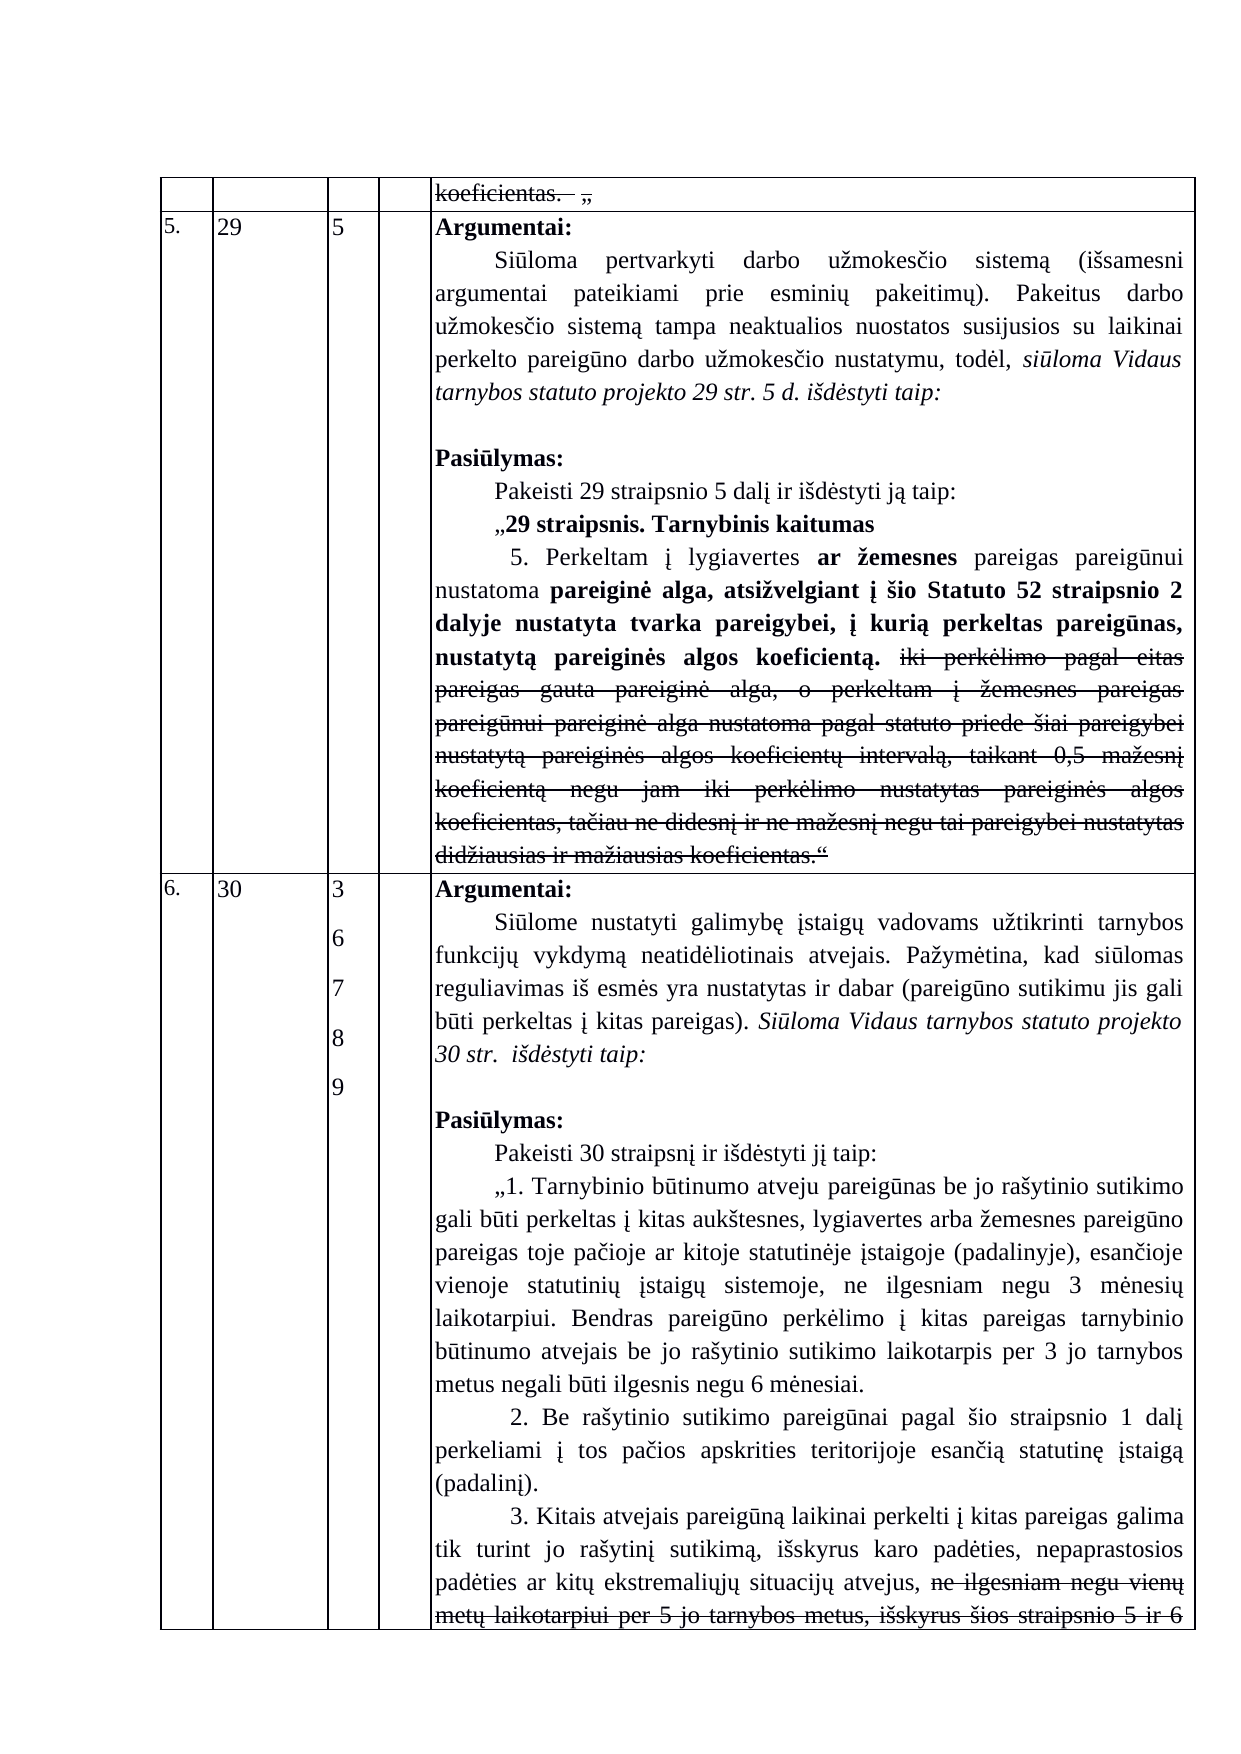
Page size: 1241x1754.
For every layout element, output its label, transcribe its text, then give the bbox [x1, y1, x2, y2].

table_cell Argumentai: Siūloma pertvarkyti darbo užmokesčio sistemą (išsamesni argumentai pateikiami prie esminių pakeitimų). Pakeitus darbo užmokesčio sistemą tampa neaktualios nuostatos susijusios su laikinai perkelto pareigūno darbo užmokesčio nustatymu, todėl, siūloma Vidaus tarnybos statuto projekto 29 str. 5 d. išdėstyti taip: Pasiūlymas: Pakeisti 29 straipsnio 5 dalį ir išdėstyti ją taip: „29 straipsnis. Tarnybinis kaitumas 5. Perkeltam į lygiavertes ar žemesnes pareigas pareigūnui nustatoma pareiginė alga, atsižvelgiant į šio Statuto 52 straipsnio 2 dalyje nustatyta tvarka pareigybei, į kurią perkeltas pareigūnas, nustatytą pareiginės algos koeficientą. iki perkėlimo pagal eitas pareigas gauta pareiginė alga, o perkeltam į žemesnes pareigas pareigūnui pareiginė alga nustatoma pagal statuto priede šiai pareigybei nustatytą pareiginės algos koeficientų intervalą, taikant 0,5 mažesnį koeficientą negu jam iki perkėlimo nustatytas pareiginės algos koeficientas, tačiau ne didesnį ir ne mažesnį negu tai pareigybei nustatytas didžiausias ir mažiausias koeficientas.“ [432, 212, 1194, 873]
table_cell [380, 178, 430, 211]
table_cell 3 6 7 8 9 [329, 874, 378, 1629]
table_cell 5. [162, 212, 212, 873]
table_cell 6. [162, 874, 212, 1629]
table_cell 5 [329, 212, 378, 873]
table_cell [214, 178, 327, 211]
table_cell [380, 212, 430, 873]
table_cell [329, 178, 378, 211]
table_cell koeficientas. „ [432, 178, 1194, 211]
table_cell Argumentai: Siūlome nustatyti galimybę įstaigų vadovams užtikrinti tarnybos funkcijų vykdymą neatidėliotinais atvejais. Pažymėtina, kad siūlomas reguliavimas iš esmės yra nustatytas ir dabar (pareigūno sutikimu jis gali būti perkeltas į kitas pareigas). Siūloma Vidaus tarnybos statuto projekto 30 str. išdėstyti taip: Pasiūlymas: Pakeisti 30 straipsnį ir išdėstyti jį taip: „1. Tarnybinio būtinumo atveju pareigūnas be jo rašytinio sutikimo gali būti perkeltas į kitas aukštesnes, lygiavertes arba žemesnes pareigūno pareigas toje pačioje ar kitoje statutinėje įstaigoje (padalinyje), esančioje vienoje statutinių įstaigų sistemoje, ne ilgesniam negu 3 mėnesių laikotarpiui. Bendras pareigūno perkėlimo į kitas pareigas tarnybinio būtinumo atvejais be jo rašytinio sutikimo laikotarpis per 3 jo tarnybos metus negali būti ilgesnis negu 6 mėnesiai. 2. Be rašytinio sutikimo pareigūnai pagal šio straipsnio 1 dalį perkeliami į tos pačios apskrities teritorijoje esančią statutinę įstaigą (padalinį). 3. Kitais atvejais pareigūną laikinai perkelti į kitas pareigas galima tik turint jo rašytinį sutikimą, išskyrus karo padėties, nepaprastosios padėties ar kitų ekstremaliųjų situacijų atvejus, ne ilgesniam negu vienų metų laikotarpiui per 5 jo tarnybos metus, išskyrus šios straipsnio 5 ir 6 [432, 874, 1194, 1629]
table_cell [380, 874, 430, 1629]
table_cell 29 [214, 212, 327, 873]
table_cell 30 [214, 874, 327, 1629]
table_cell [162, 178, 212, 211]
